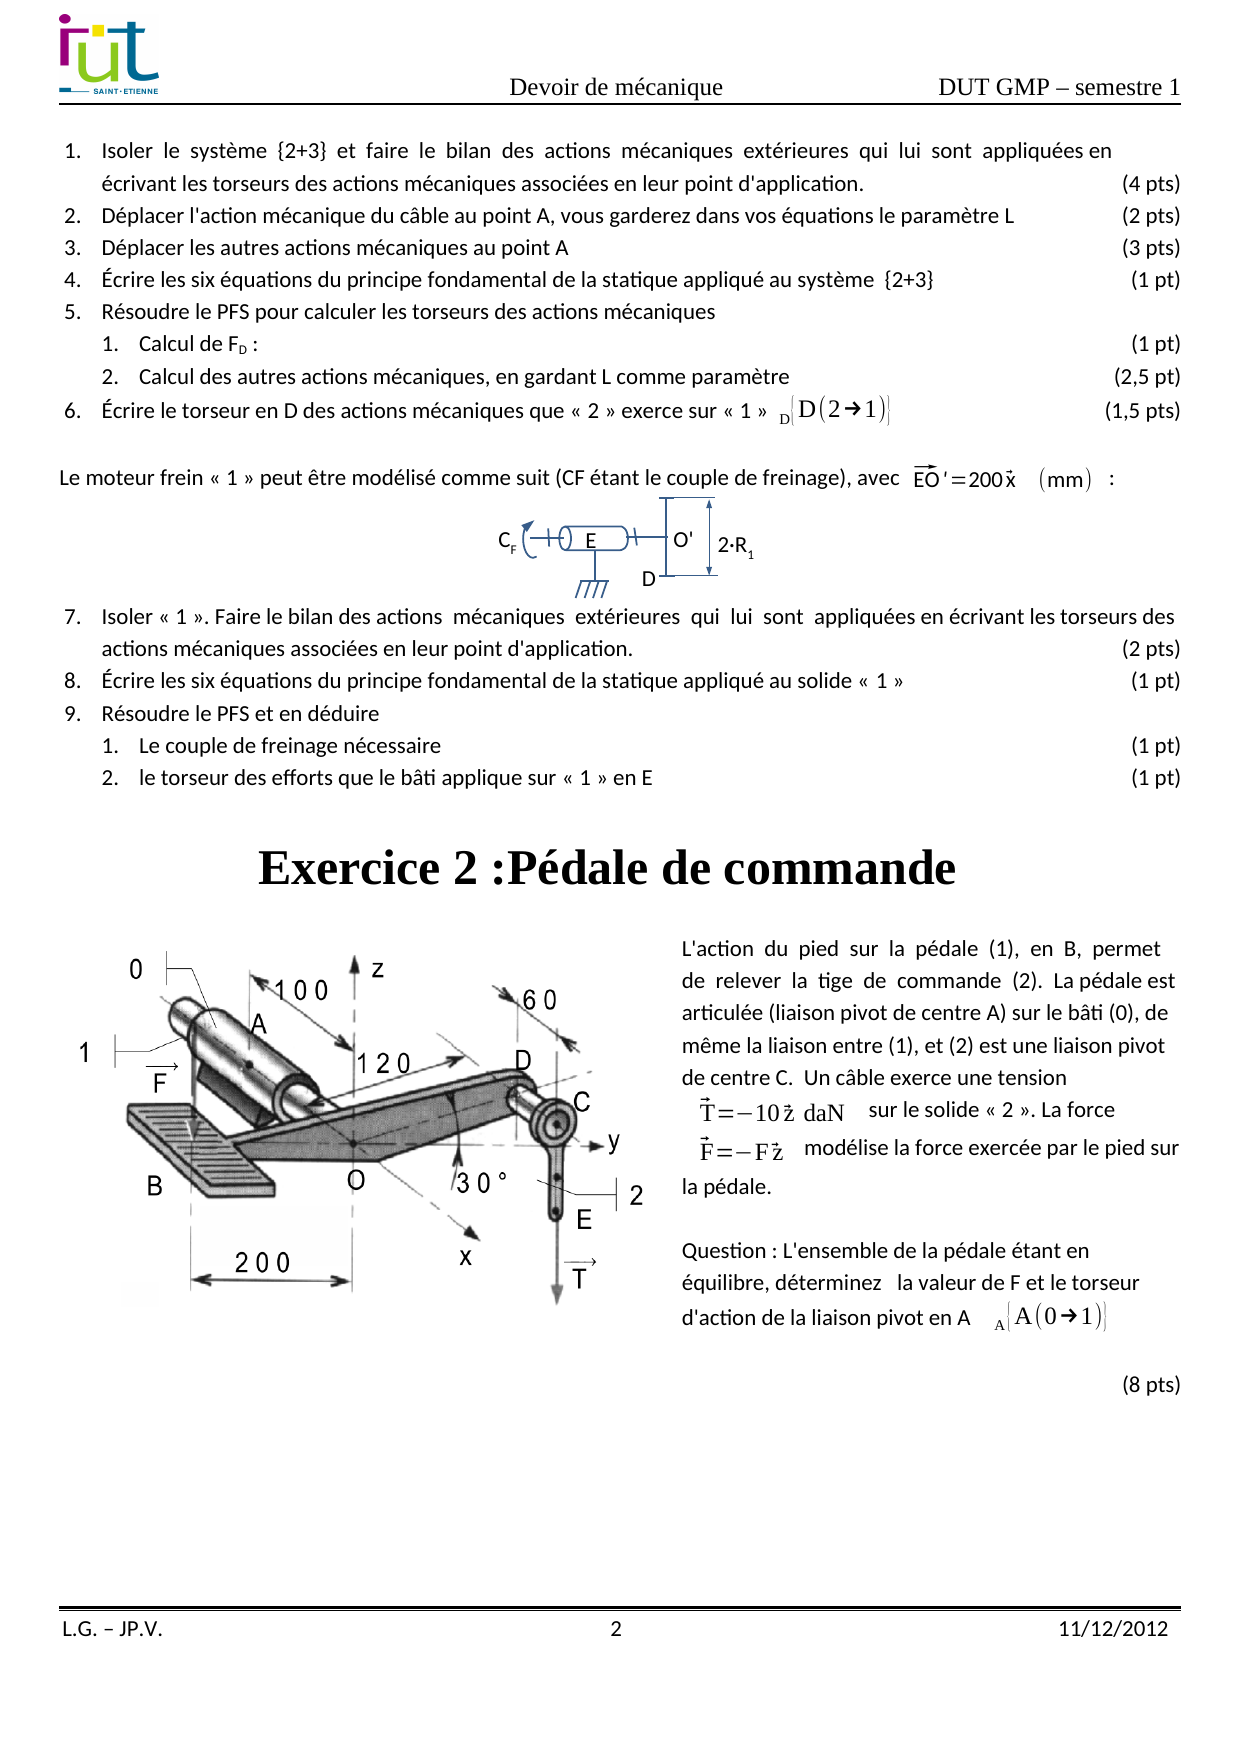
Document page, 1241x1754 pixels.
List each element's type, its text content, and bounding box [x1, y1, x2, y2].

list Résoudre le PFS et en déduire [64, 699, 1181, 727]
text Question : L'ensemble de la pédale étant en équilibre, déterminez la valeur de F et le torseur d'action de la liaison pivot en A [59, 1236, 1181, 1333]
text L'action du pied sur la pédale (1), en B, permet de relever la tige de commande (2). La pédale est articulée (liaison pivot de centre A) sur le bâti (0), de même la liaison entre (1), et (2) est une liaison pivot de centre C. Un câble exerce une tension sur le solide « 2 ». La force modélise la force exercée par le pied sur la pédale. [682, 934, 1181, 1200]
list le torseur des efforts que le bâti applique sur « 1 » en E (1 pt) [101, 763, 1181, 791]
list Isoler « 1 ». Faire le bilan des actions mécaniques extérieures qui lui sont appliquées en écrivant les torseurs des actions mécaniques associées en leur point d'application. (2 pts) [64, 602, 1181, 662]
picture [55, 924, 682, 1308]
list Déplacer les autres actions mécaniques au point A (3 pts) [64, 233, 1181, 261]
list Le couple de freinage nécessaire (1 pt) [101, 731, 1181, 759]
list Isoler le système {2+3} et faire le bilan des actions mécaniques extérieures qui lui sont appliquées en écrivant les torseurs des actions mécaniques associées en leur point d'application. (4 pts) [64, 136, 1181, 197]
text (8 pts) [59, 1370, 1181, 1398]
list Calcul des autres actions mécaniques, en gardant L comme paramètre (2,5 pt) [101, 362, 1181, 390]
list Écrire le torseur en D des actions mécaniques que « 2 » exerce sur « 1 » (1,5 pts) [64, 394, 1181, 427]
list Calcul de FD : (1 pt) [101, 329, 1181, 358]
list Écrire les six équations du principe fondamental de la statique appliqué au solide « 1 » (1 pt) [64, 667, 1181, 695]
list Déplacer l'action mécanique du câble au point A, vous garderez dans vos équations le paramètre L (2 pts) [64, 201, 1181, 229]
list Résoudre le PFS pour calculer les torseurs des actions mécaniques [64, 297, 1181, 325]
list Écrire les six équations du principe fondamental de la statique appliqué au système {2+3} (1 pt) [64, 265, 1181, 293]
subtitle Exercice 2 :Pédale de commande [59, 838, 1181, 896]
text Le moteur frein « 1 » peut être modélisé comme suit (CF étant le couple de freinage), avec : [59, 463, 1181, 494]
